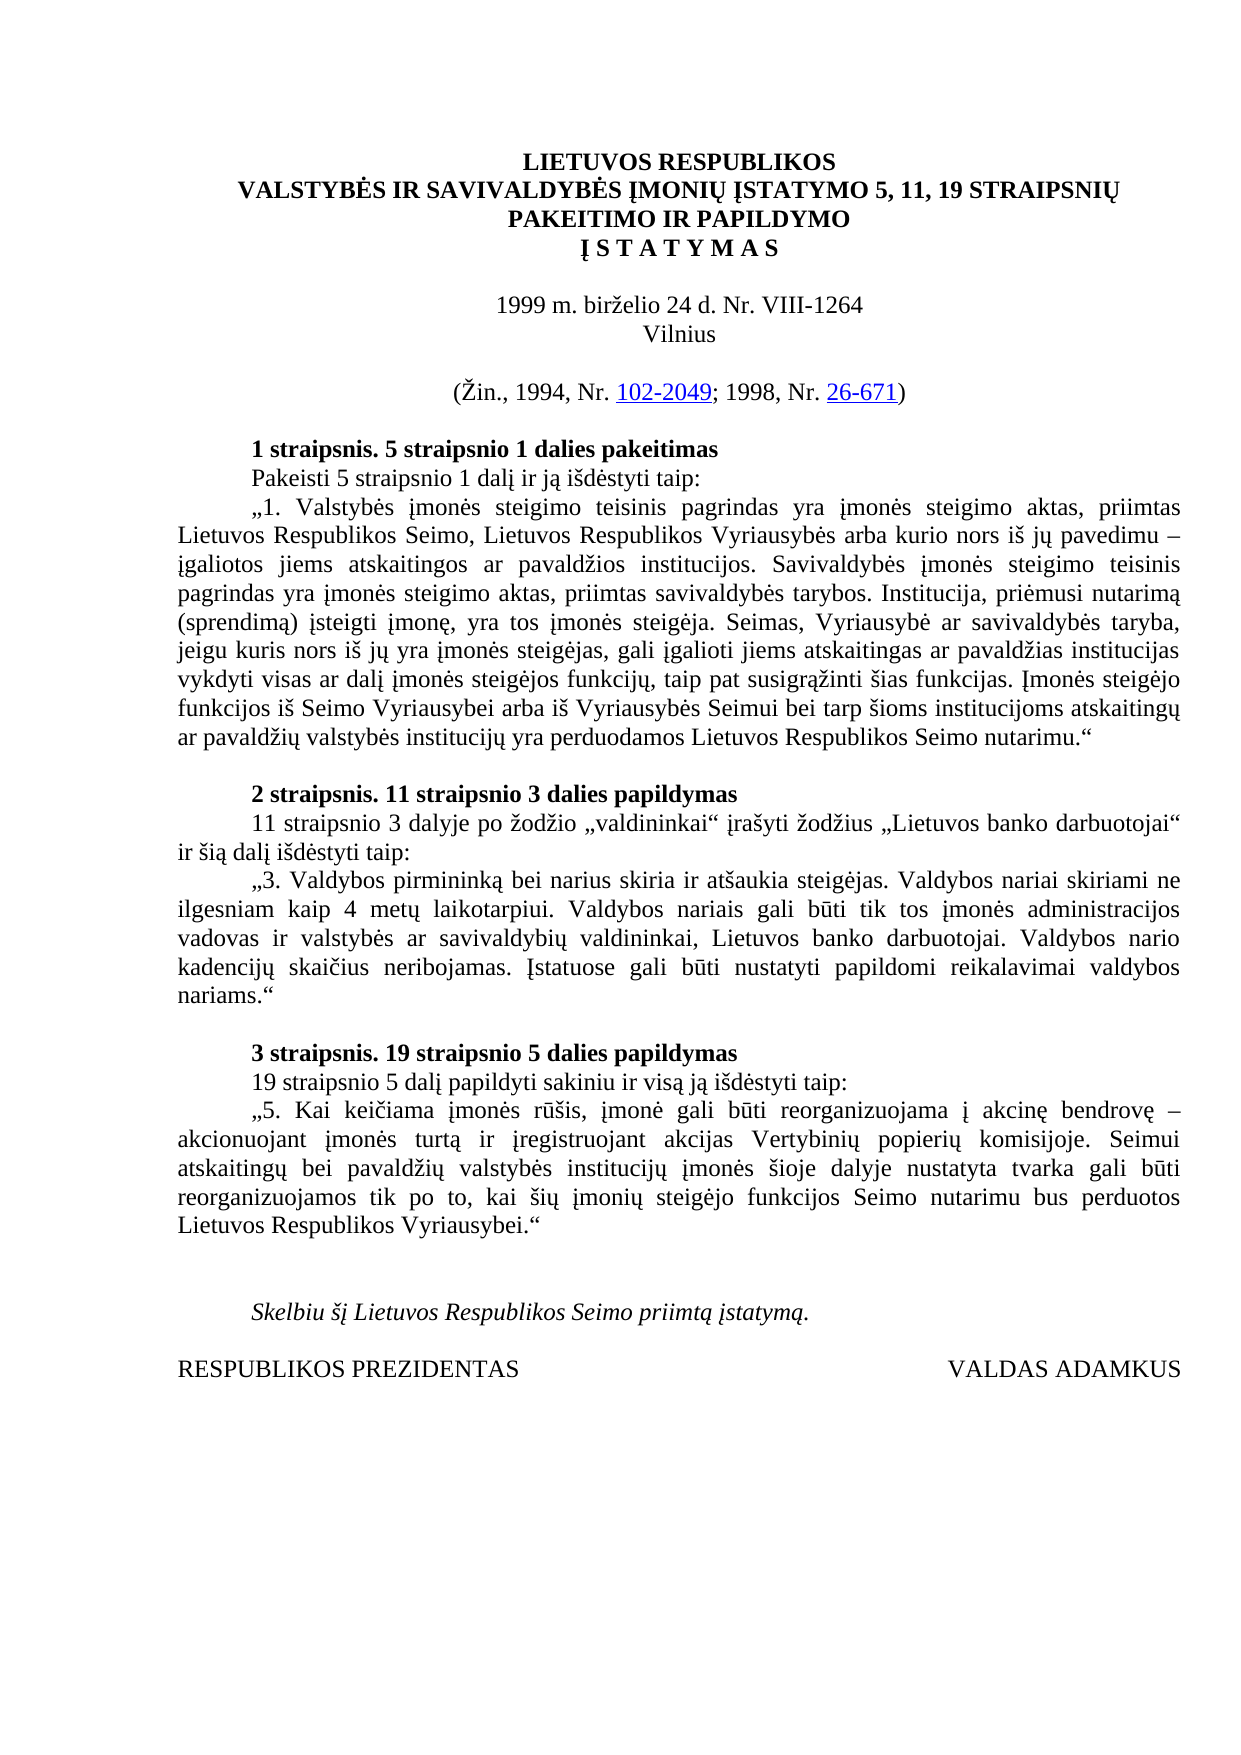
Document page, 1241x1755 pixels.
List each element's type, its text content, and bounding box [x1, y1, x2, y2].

text 3 straipsnis. 19 straipsnio 5 dalies papildymas [177, 1038, 1181, 1067]
text 11 straipsnio 3 dalyje po žodžio „valdininkai“ įrašyti žodžius „Lietuvos banko darbuotojai“ ir šią dalį išdėstyti taip: [177, 808, 1181, 866]
text Pakeisti 5 straipsnio 1 dalį ir ją išdėstyti taip: [177, 463, 1181, 492]
text 1 straipsnis. 5 straipsnio 1 dalies pakeitimas [177, 434, 1181, 463]
text (Žin., 1994, Nr. 102-2049; 1998, Nr. 26-671) [177, 377, 1181, 406]
text LIETUVOS RESPUBLIKOS VALSTYBĖS IR SAVIVALDYBĖS ĮMONIŲ ĮSTATYMO 5, 11, 19 STRAIPSNIŲ PAKEITIMO IR PAPILDYMO Į S T A T Y M A S [177, 147, 1181, 262]
text Vilnius [177, 319, 1181, 348]
text 19 straipsnio 5 dalį papildyti sakiniu ir visą ją išdėstyti taip: [177, 1067, 1181, 1096]
text 2 straipsnis. 11 straipsnio 3 dalies papildymas [177, 779, 1181, 808]
text Skelbiu šį Lietuvos Respublikos Seimo priimtą įstatymą. [177, 1297, 1181, 1326]
text RESPUBLIKOS PREZIDENTAS VALDAS ADAMKUS [177, 1354, 1181, 1383]
text „1. Valstybės įmonės steigimo teisinis pagrindas yra įmonės steigimo aktas, priimtas Lietuvos Respublikos Seimo, Lietuvos Respublikos Vyriausybės arba kurio nors iš jų pavedimu – įgaliotos jiems atskaitingos ar pavaldžios institucijos. Savivaldybės įmonės steigimo teisinis pagrindas yra įmonės steigimo aktas, priimtas savivaldybės tarybos. Institucija, priėmusi nutarimą (sprendimą) įsteigti įmonę, yra tos įmonės steigėja. Seimas, Vyriausybė ar savivaldybės taryba, jeigu kuris nors iš jų yra įmonės steigėjas, gali įgalioti jiems atskaitingas ar pavaldžias institucijas vykdyti visas ar dalį įmonės steigėjos funkcijų, taip pat susigrąžinti šias funkcijas. Įmonės steigėjo funkcijos iš Seimo Vyriausybei arba iš Vyriausybės Seimui bei tarp šioms institucijoms atskaitingų ar pavaldžių valstybės institucijų yra perduodamos Lietuvos Respublikos Seimo nutarimu.“ [177, 492, 1181, 751]
text „5. Kai keičiama įmonės rūšis, įmonė gali būti reorganizuojama į akcinę bendrovę – akcionuojant įmonės turtą ir įregistruojant akcijas Vertybinių popierių komisijoje. Seimui atskaitingų bei pavaldžių valstybės institucijų įmonės šioje dalyje nustatyta tvarka gali būti reorganizuojamos tik po to, kai šių įmonių steigėjo funkcijos Seimo nutarimu bus perduotos Lietuvos Respublikos Vyriausybei.“ [177, 1096, 1181, 1239]
text 1999 m. birželio 24 d. Nr. VIII-1264 [177, 291, 1181, 319]
text „3. Valdybos pirmininką bei narius skiria ir atšaukia steigėjas. Valdybos nariai skiriami ne ilgesniam kaip 4 metų laikotarpiui. Valdybos nariais gali būti tik tos įmonės administracijos vadovas ir valstybės ar savivaldybių valdininkai, Lietuvos banko darbuotojai. Valdybos nario kadencijų skaičius neribojamas. Įstatuose gali būti nustatyti papildomi reikalavimai valdybos nariams.“ [177, 866, 1181, 1009]
